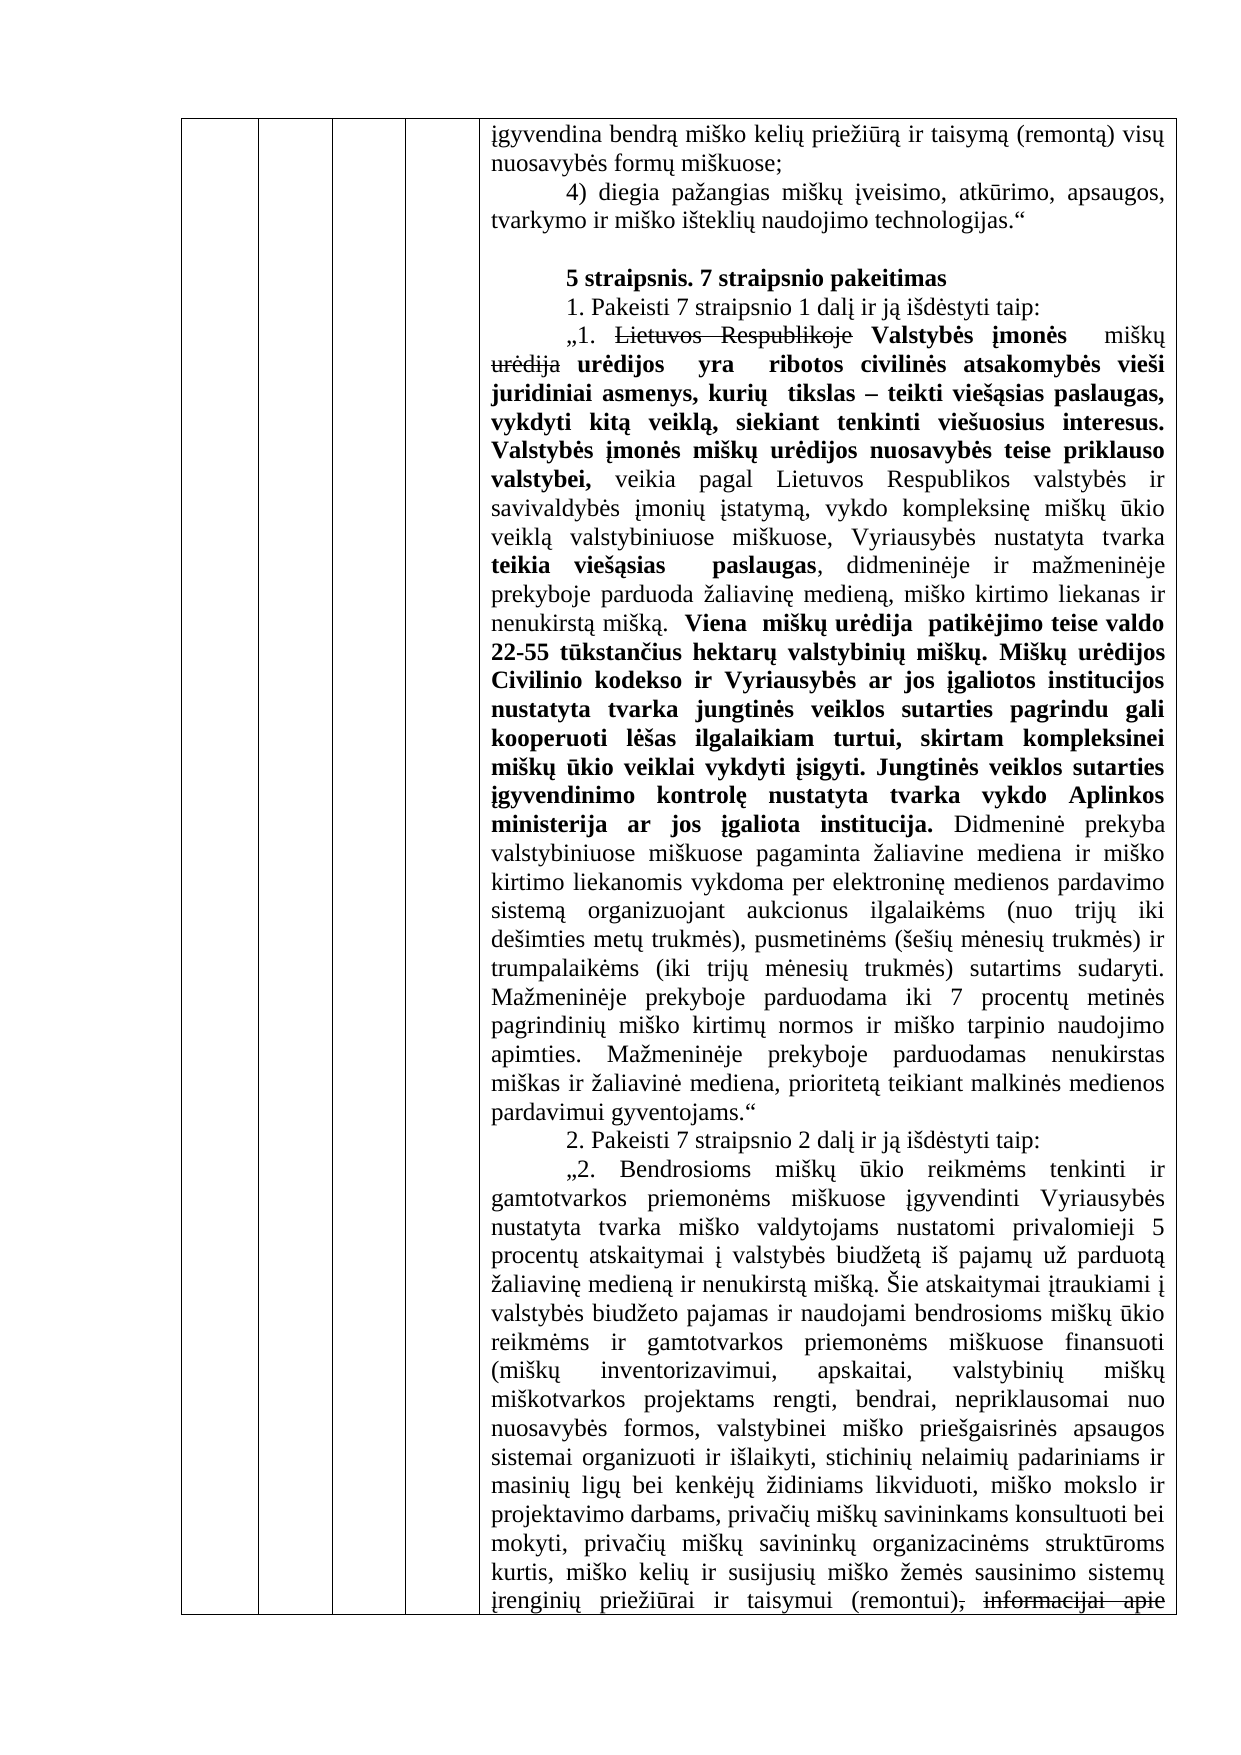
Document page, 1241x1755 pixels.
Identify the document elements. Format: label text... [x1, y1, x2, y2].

table_cell įgyvendina bendrą miško kelių priežiūrą ir taisymą (remontą) visų nuosavybės formų miškuose; 4) diegia pažangias miškų įveisimo, atkūrimo, apsaugos, tvarkymo ir miško išteklių naudojimo technologijas.“ 5 straipsnis. 7 straipsnio pakeitimas 1. Pakeisti 7 straipsnio 1 dalį ir ją išdėstyti taip: „1. Lietuvos Respublikoje Valstybės įmonės miškų urėdija urėdijos yra ribotos civilinės atsakomybės vieši juridiniai asmenys, kurių tikslas – teikti viešąsias paslaugas, vykdyti kitą veiklą, siekiant tenkinti viešuosius interesus. Valstybės įmonės miškų urėdijos nuosavybės teise priklauso valstybei, veikia pagal Lietuvos Respublikos valstybės ir savivaldybės įmonių įstatymą, vykdo kompleksinę miškų ūkio veiklą valstybiniuose miškuose, Vyriausybės nustatyta tvarka teikia viešąsias paslaugas, didmeninėje ir mažmeninėje prekyboje parduoda žaliavinę medieną, miško kirtimo liekanas ir nenukirstą mišką. Viena miškų urėdija patikėjimo teise valdo 22-55 tūkstančius hektarų valstybinių miškų. Miškų urėdijos Civilinio kodekso ir Vyriausybės ar jos įgaliotos institucijos nustatyta tvarka jungtinės veiklos sutarties pagrindu gali kooperuoti lėšas ilgalaikiam turtui, skirtam kompleksinei miškų ūkio veiklai vykdyti įsigyti. Jungtinės veiklos sutarties įgyvendinimo kontrolę nustatyta tvarka vykdo Aplinkos ministerija ar jos įgaliota institucija. Didmeninė prekyba valstybiniuose miškuose pagaminta žaliavine mediena ir miško kirtimo liekanomis vykdoma per elektroninę medienos pardavimo sistemą organizuojant aukcionus ilgalaikėms (nuo trijų iki dešimties metų trukmės), pusmetinėms (šešių mėnesių trukmės) ir trumpalaikėms (iki trijų mėnesių trukmės) sutartims sudaryti. Mažmeninėje prekyboje parduodama iki 7 procentų metinės pagrindinių miško kirtimų normos ir miško tarpinio naudojimo apimties. Mažmeninėje prekyboje parduodamas nenukirstas miškas ir žaliavinė mediena, prioritetą teikiant malkinės medienos pardavimui gyventojams.“ 2. Pakeisti 7 straipsnio 2 dalį ir ją išdėstyti taip: „2. Bendrosioms miškų ūkio reikmėms tenkinti ir gamtotvarkos priemonėms miškuose įgyvendinti Vyriausybės nustatyta tvarka miško valdytojams nustatomi privalomieji 5 procentų atskaitymai į valstybės biudžetą iš pajamų už parduotą žaliavinę medieną ir nenukirstą mišką. Šie atskaitymai įtraukiami į valstybės biudžeto pajamas ir naudojami bendrosioms miškų ūkio reikmėms ir gamtotvarkos priemonėms miškuose finansuoti (miškų inventorizavimui, apskaitai, valstybinių miškų miškotvarkos projektams rengti, bendrai, nepriklausomai nuo nuosavybės formos, valstybinei miško priešgaisrinės apsaugos sistemai organizuoti ir išlaikyti, stichinių nelaimių padariniams ir masinių ligų bei kenkėjų židiniams likviduoti, miško mokslo ir projektavimo darbams, privačių miškų savininkams konsultuoti bei mokyti, privačių miškų savininkų organizacinėms struktūroms kurtis, miško kelių ir susijusių miško žemės sausinimo sistemų įrenginių priežiūrai ir taisymui (remontui), informacijai apie [480, 119, 1176, 1614]
table_cell [182, 119, 258, 1614]
table_cell [333, 119, 405, 1614]
table_cell [259, 119, 332, 1614]
table_cell [406, 119, 479, 1614]
